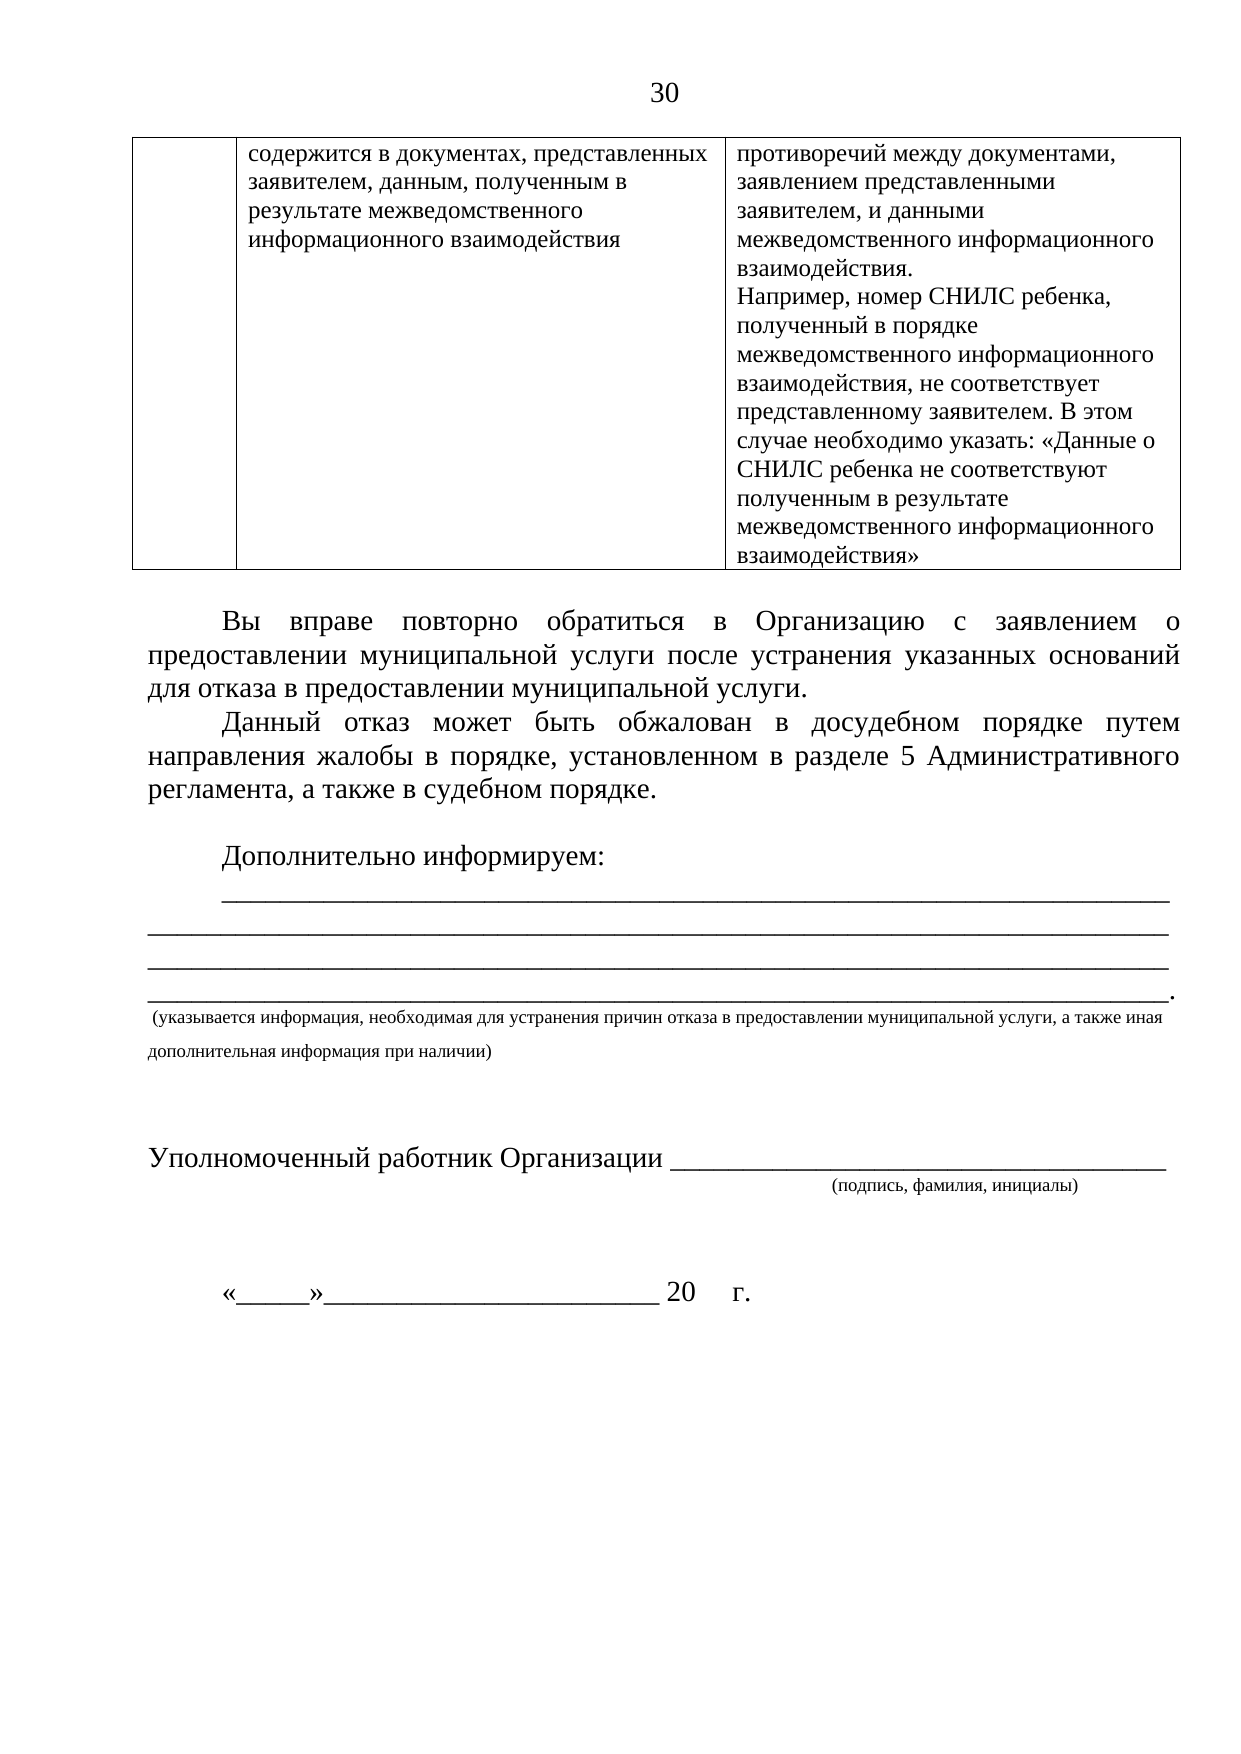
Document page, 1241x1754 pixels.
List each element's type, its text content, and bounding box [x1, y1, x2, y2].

text (подпись, фамилия, инициалы) [148, 1174, 1181, 1207]
text Данный отказ может быть обжалован в досудебном порядке путем направления жалобы в порядке, установленном в разделе 5 Административного регламента, а также в судебном порядке. [148, 704, 1181, 805]
text (указывается информация, необходимая для устранения причин отказа в предоставлении муниципальной услуги, а также иная дополнительная информация при наличии) [148, 1006, 1181, 1073]
text ___________________________________________________________________________________________________________________________________________________________________________________________________________________________________________________________________________________. [148, 872, 1181, 1006]
table_cell противоречий между документами, заявлением представленными заявителем, и данными межведомственного информационного взаимодействия. Например, номер СНИЛС ребенка, полученный в порядке межведомственного информационного взаимодействия, не соответствует представленному заявителем. В этом случае необходимо указать: «Данные о СНИЛС ребенка не соответствуют полученным в результате межведомственного информационного взаимодействия» [726, 138, 1180, 569]
table_cell [133, 138, 236, 569]
text Уполномоченный работник Организации __________________________________ [148, 1140, 1181, 1174]
text «_____»_______________________ 20 г. [148, 1274, 1181, 1308]
text Дополнительно информируем: [148, 838, 1181, 872]
text Вы вправе повторно обратиться в Организацию с заявлением о предоставлении муниципальной услуги после устранения указанных оснований для отказа в предоставлении муниципальной услуги. [148, 603, 1181, 704]
table_cell содержится в документах, представленных заявителем, данным, полученным в результате межведомственного информационного взаимодействия [237, 138, 725, 569]
